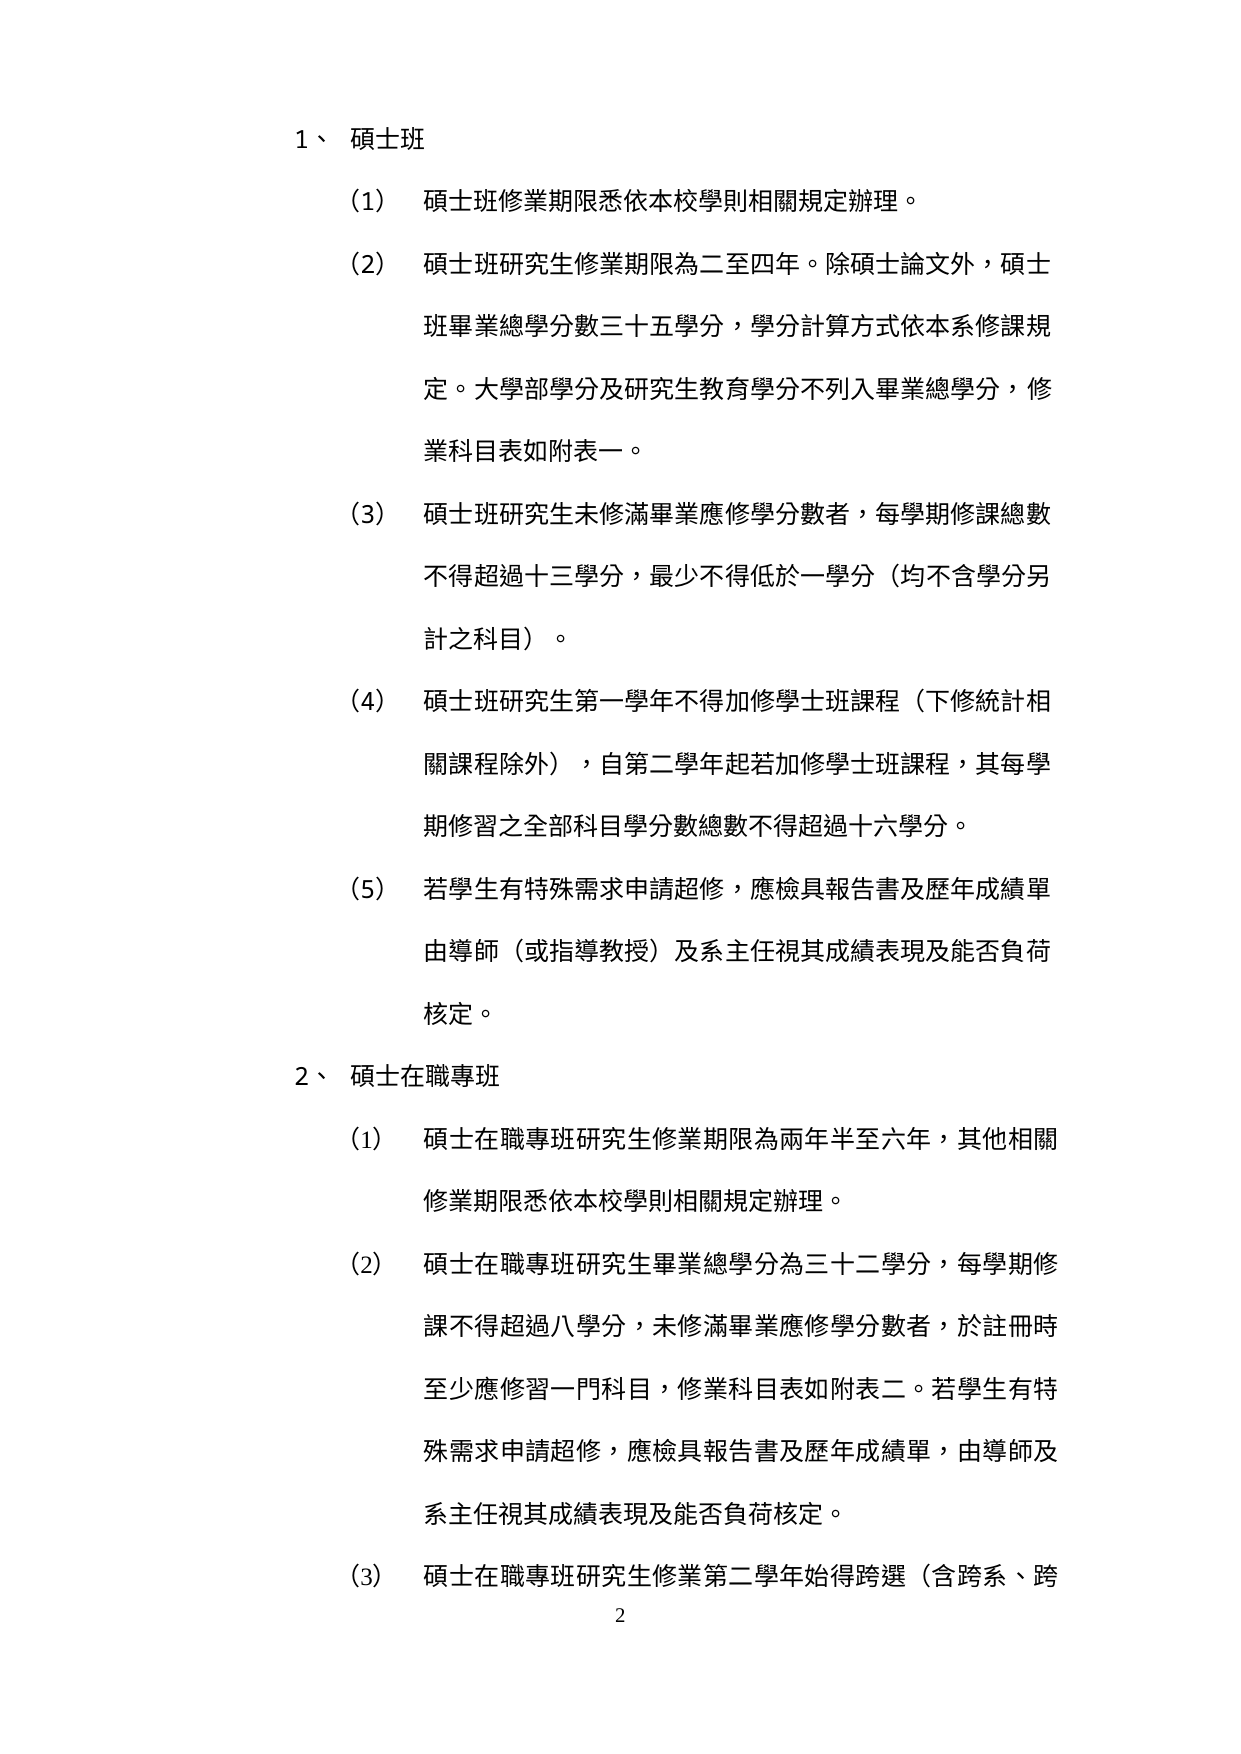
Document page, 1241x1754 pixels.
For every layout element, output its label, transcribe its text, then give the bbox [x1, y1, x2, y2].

list 碩士班 [187, 96, 1053, 158]
list 若學生有特殊需求申請超修，應檢具報告書及歷年成績單，由導師（或指導教授）及系主任視其成績表現及能否負荷核定。 [335, 846, 1053, 1033]
list 碩士在職專班研究生修業期限為兩年半至六年，其他相關修業期限悉依本校學則相關規定辦理。 [335, 1096, 1059, 1221]
list 碩士班研究生修業期限為二至四年。除碩士論文外，碩士班畢業總學分數三十五學分，學分計算方式依本系修課規定。大學部學分及研究生教育學分不列入畢業總學分，修業科目表如附表一。 [335, 221, 1053, 471]
list 碩士班研究生第一學年不得加修學士班課程（下修統計相關課程除外），自第二學年起若加修學士班課程，其每學期修習之全部科目學分數總數不得超過十六學分。 [335, 658, 1053, 846]
list 碩士在職專班研究生修業第二學年始得跨選（含跨系、跨 [335, 1533, 1059, 1596]
list 碩士班研究生未修滿畢業應修學分數者，每學期修課總數不得超過十三學分，最少不得低於一學分（均不含學分另計之科目）。 [335, 471, 1053, 658]
list 碩士在職專班研究生畢業總學分為三十二學分，每學期修課不得超過八學分，未修滿畢業應修學分數者，於註冊時至少應修習一門科目，修業科目表如附表二。若學生有特殊需求申請超修，應檢具報告書及歷年成績單，由導師及系主任視其成績表現及能否負荷核定。 [335, 1221, 1059, 1533]
list 碩士在職專班 [187, 1033, 1053, 1096]
list 碩士班修業期限悉依本校學則相關規定辦理。 [335, 158, 1053, 221]
